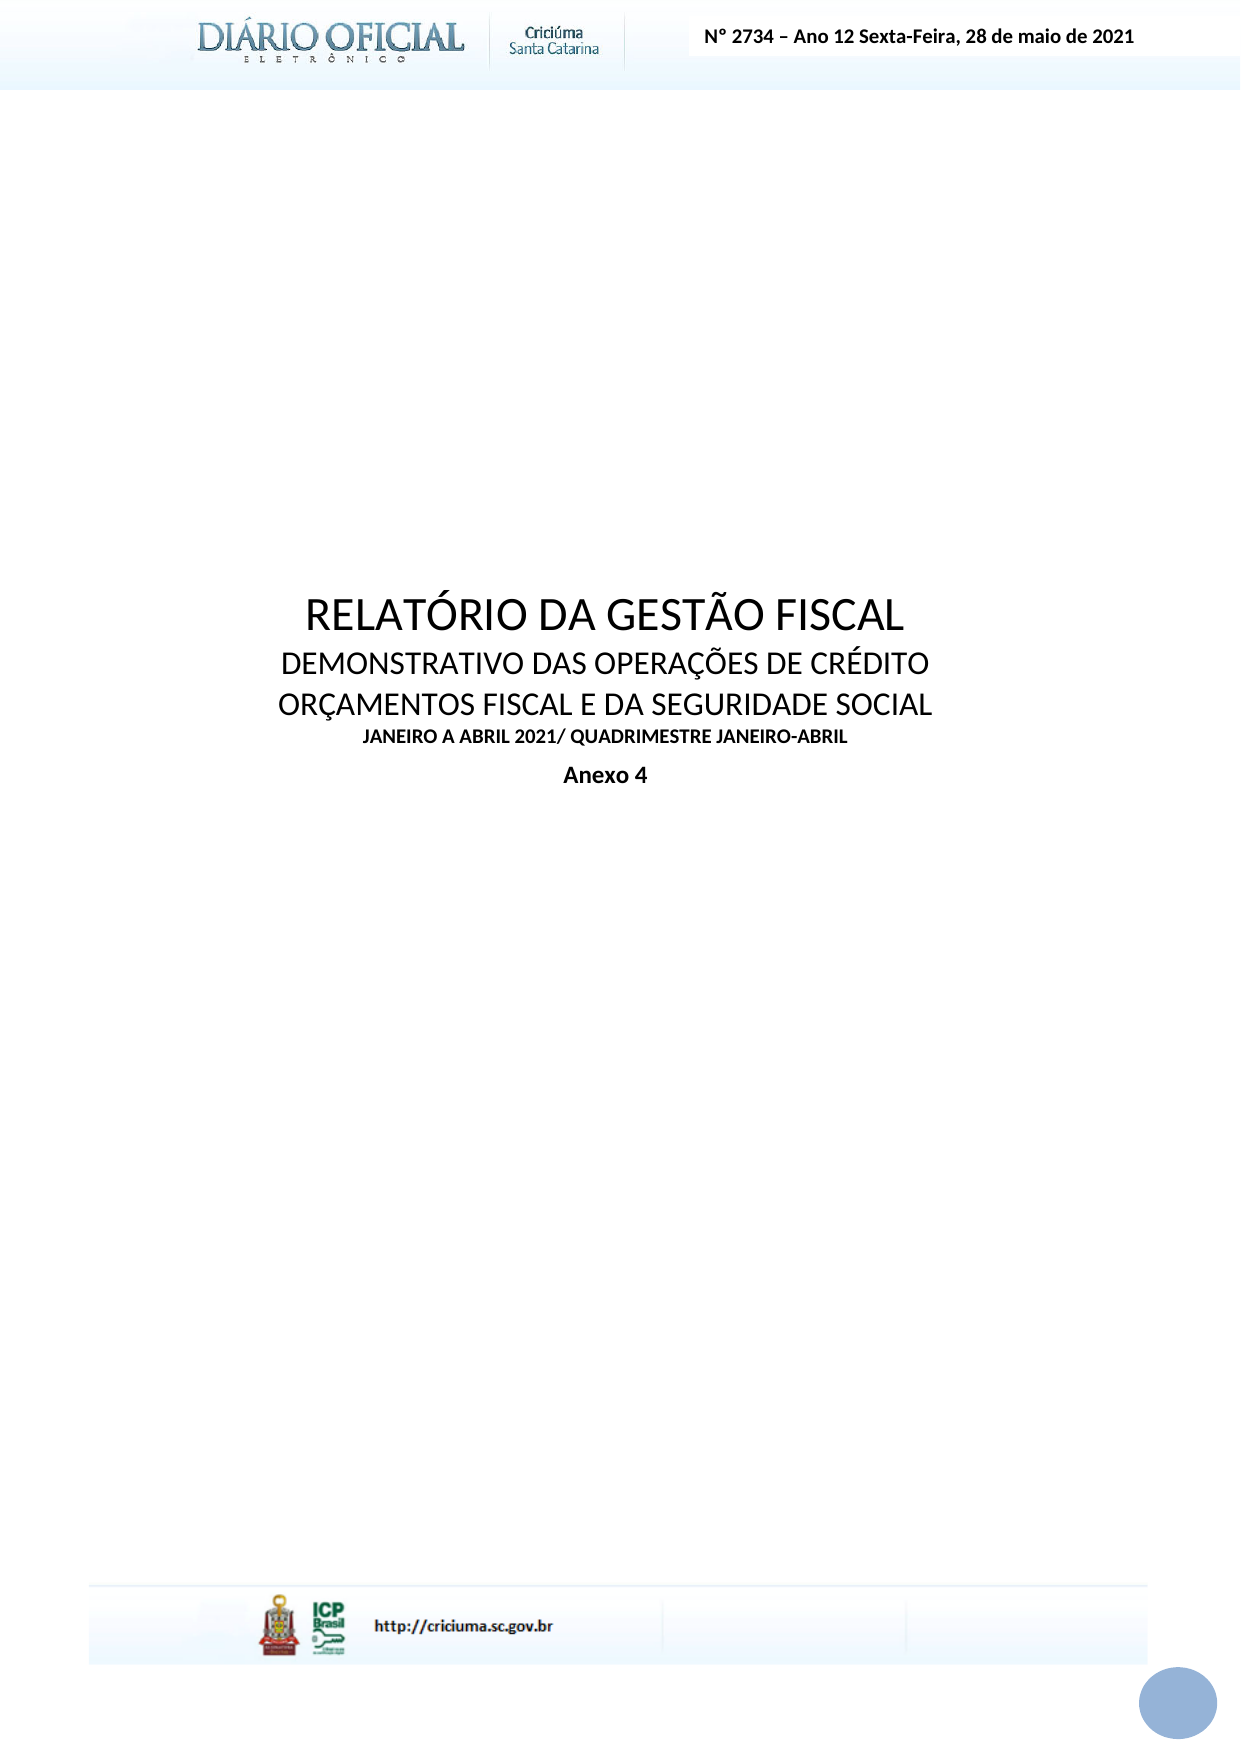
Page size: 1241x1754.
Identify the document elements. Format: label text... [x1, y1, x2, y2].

text RELATÓRIO DA GESTÃO FISCAL DEMONSTRATIVO DAS OPERAÇÕES DE CRÉDITO [29, 583, 1181, 683]
text ORÇAMENTOS FISCAL E DA SEGURIDADE SOCIAL JANEIRO A ABRIL 2021/ QUADRIMESTRE JANEIRO-ABRIL [29, 683, 1181, 749]
text Anexo 4 [29, 759, 1181, 790]
